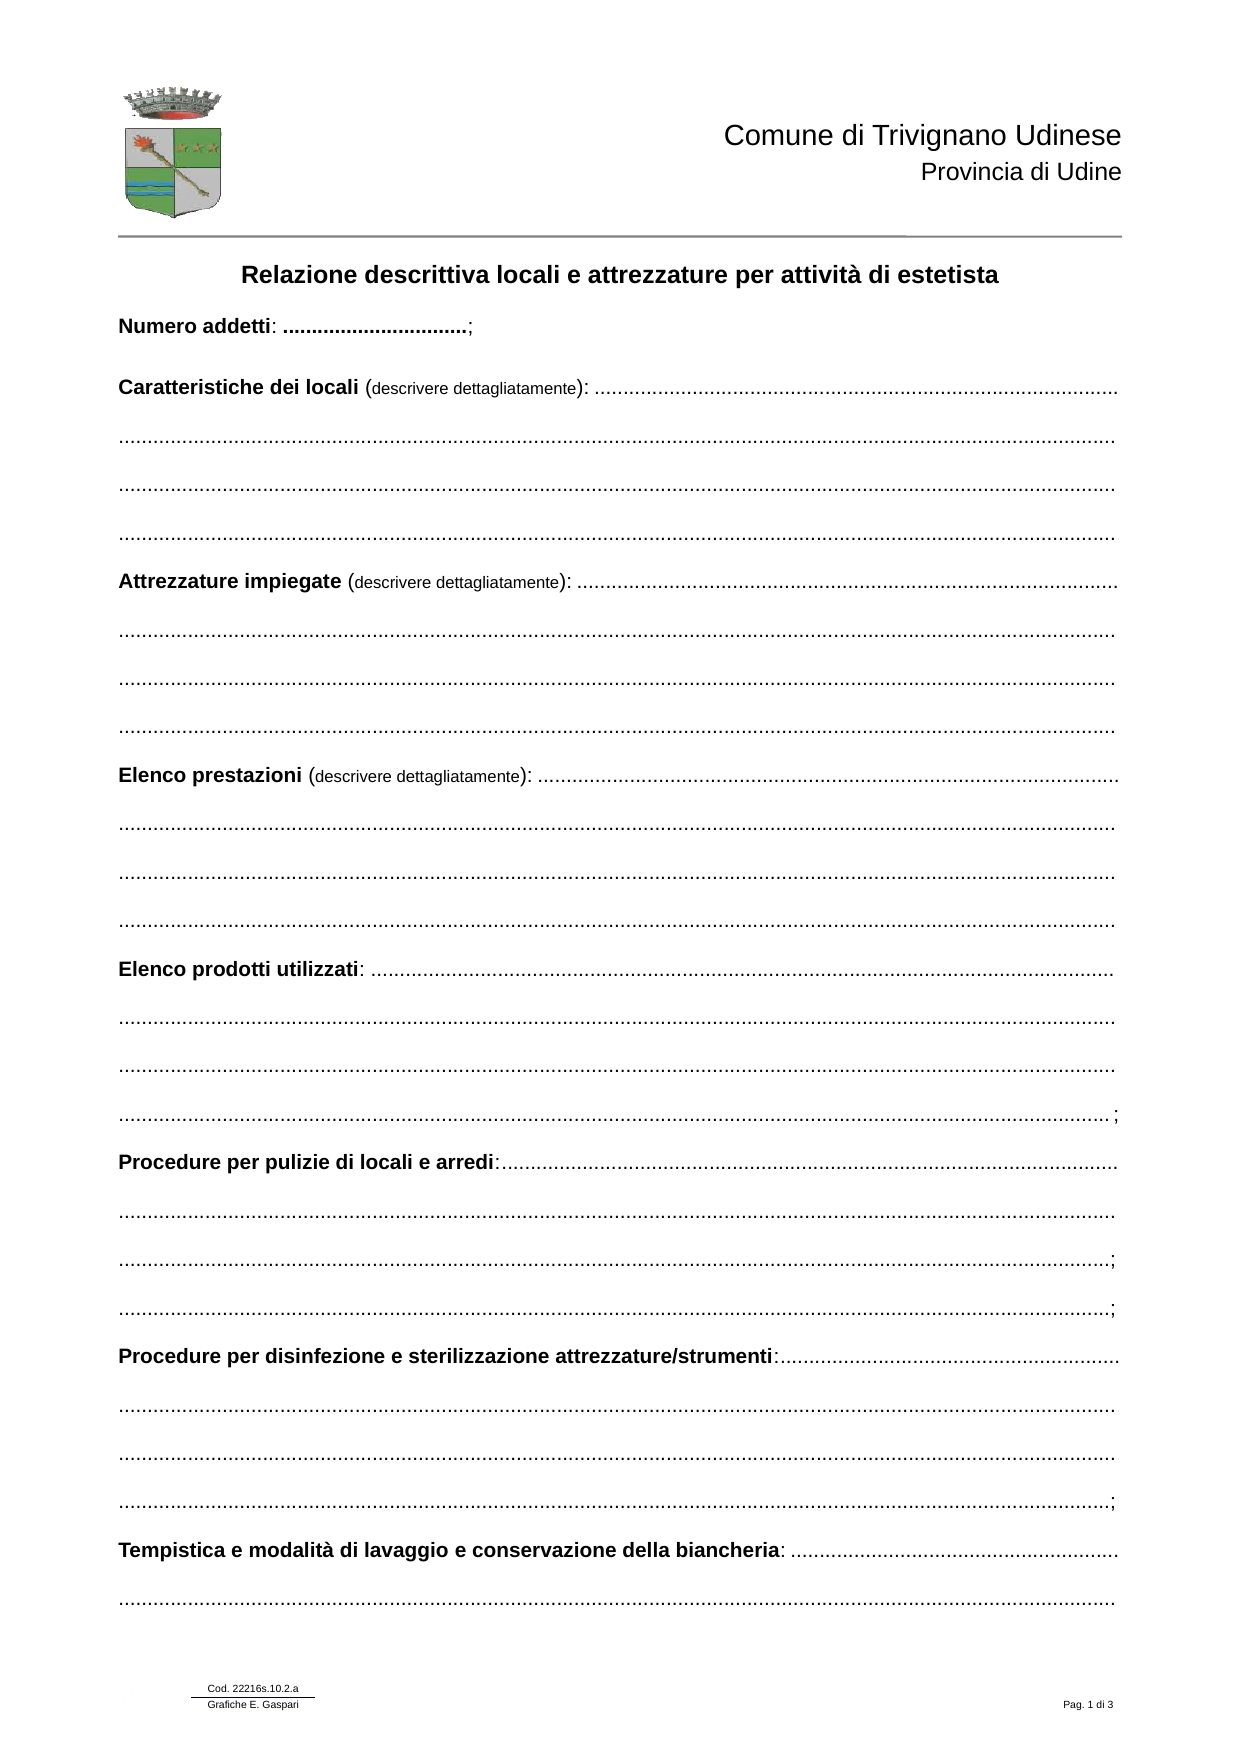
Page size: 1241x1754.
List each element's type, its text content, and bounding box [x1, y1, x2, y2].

text ............................................................................................................................................................................. [118, 714, 1122, 738]
text Elenco prodotti utilizzati: ................................................................................................................................. [118, 956, 1122, 980]
picture [122, 87, 224, 219]
text Numero addetti: ................................; [118, 314, 1122, 338]
text Procedure per pulizie di locali e arredi: ........................................................................................................... [118, 1150, 1122, 1174]
text ............................................................................................................................................................................. [118, 811, 1122, 835]
text Tempistica e modalità di lavaggio e conservazione della biancheria: ......................................................... [118, 1538, 1122, 1562]
text ............................................................................................................................................................................; [118, 1489, 1122, 1513]
text Elenco prestazioni (descrivere dettagliatamente): ..................................................................................................... [118, 763, 1122, 787]
text Attrezzature impiegate (descrivere dettagliatamente): .............................................................................................. [118, 569, 1122, 593]
text ............................................................................................................................................................................. [118, 1441, 1122, 1465]
text ............................................................................................................................................................................. [118, 1199, 1122, 1223]
text ............................................................................................................................................................................; [118, 1247, 1122, 1271]
text ............................................................................................................................................................................. [118, 617, 1122, 641]
text ............................................................................................................................................................................; [118, 1296, 1122, 1319]
text ............................................................................................................................................................................. [118, 666, 1122, 690]
text ............................................................................................................................................................................. [118, 1005, 1122, 1029]
text ............................................................................................................................................................................. [118, 908, 1122, 932]
text ............................................................................................................................................................................. [118, 1586, 1122, 1610]
text ............................................................................................................................................................................. [118, 1053, 1122, 1077]
text Provincia di Udine [224, 157, 1122, 185]
text ............................................................................................................................................................................. [118, 521, 1122, 544]
text ............................................................................................................................................................................ ; [118, 1102, 1122, 1126]
text Procedure per disinfezione e sterilizzazione attrezzature/strumenti: ........................................................... [118, 1344, 1122, 1368]
text ............................................................................................................................................................................. [118, 1392, 1122, 1416]
text Comune di Trivignano Udinese [224, 118, 1122, 152]
text Nell'elenco degli allegati [242, 213, 602, 235]
text ............................................................................................................................................................................. [118, 472, 1122, 496]
text ............................................................................................................................................................................. [118, 424, 1122, 448]
text ............................................................................................................................................................................. [118, 859, 1122, 883]
subtitle Relazione descrittiva locali e attrezzature per attività di estetista [118, 261, 1122, 289]
text Caratteristiche dei locali (descrivere dettagliatamente): ........................................................................................... [118, 375, 1122, 399]
